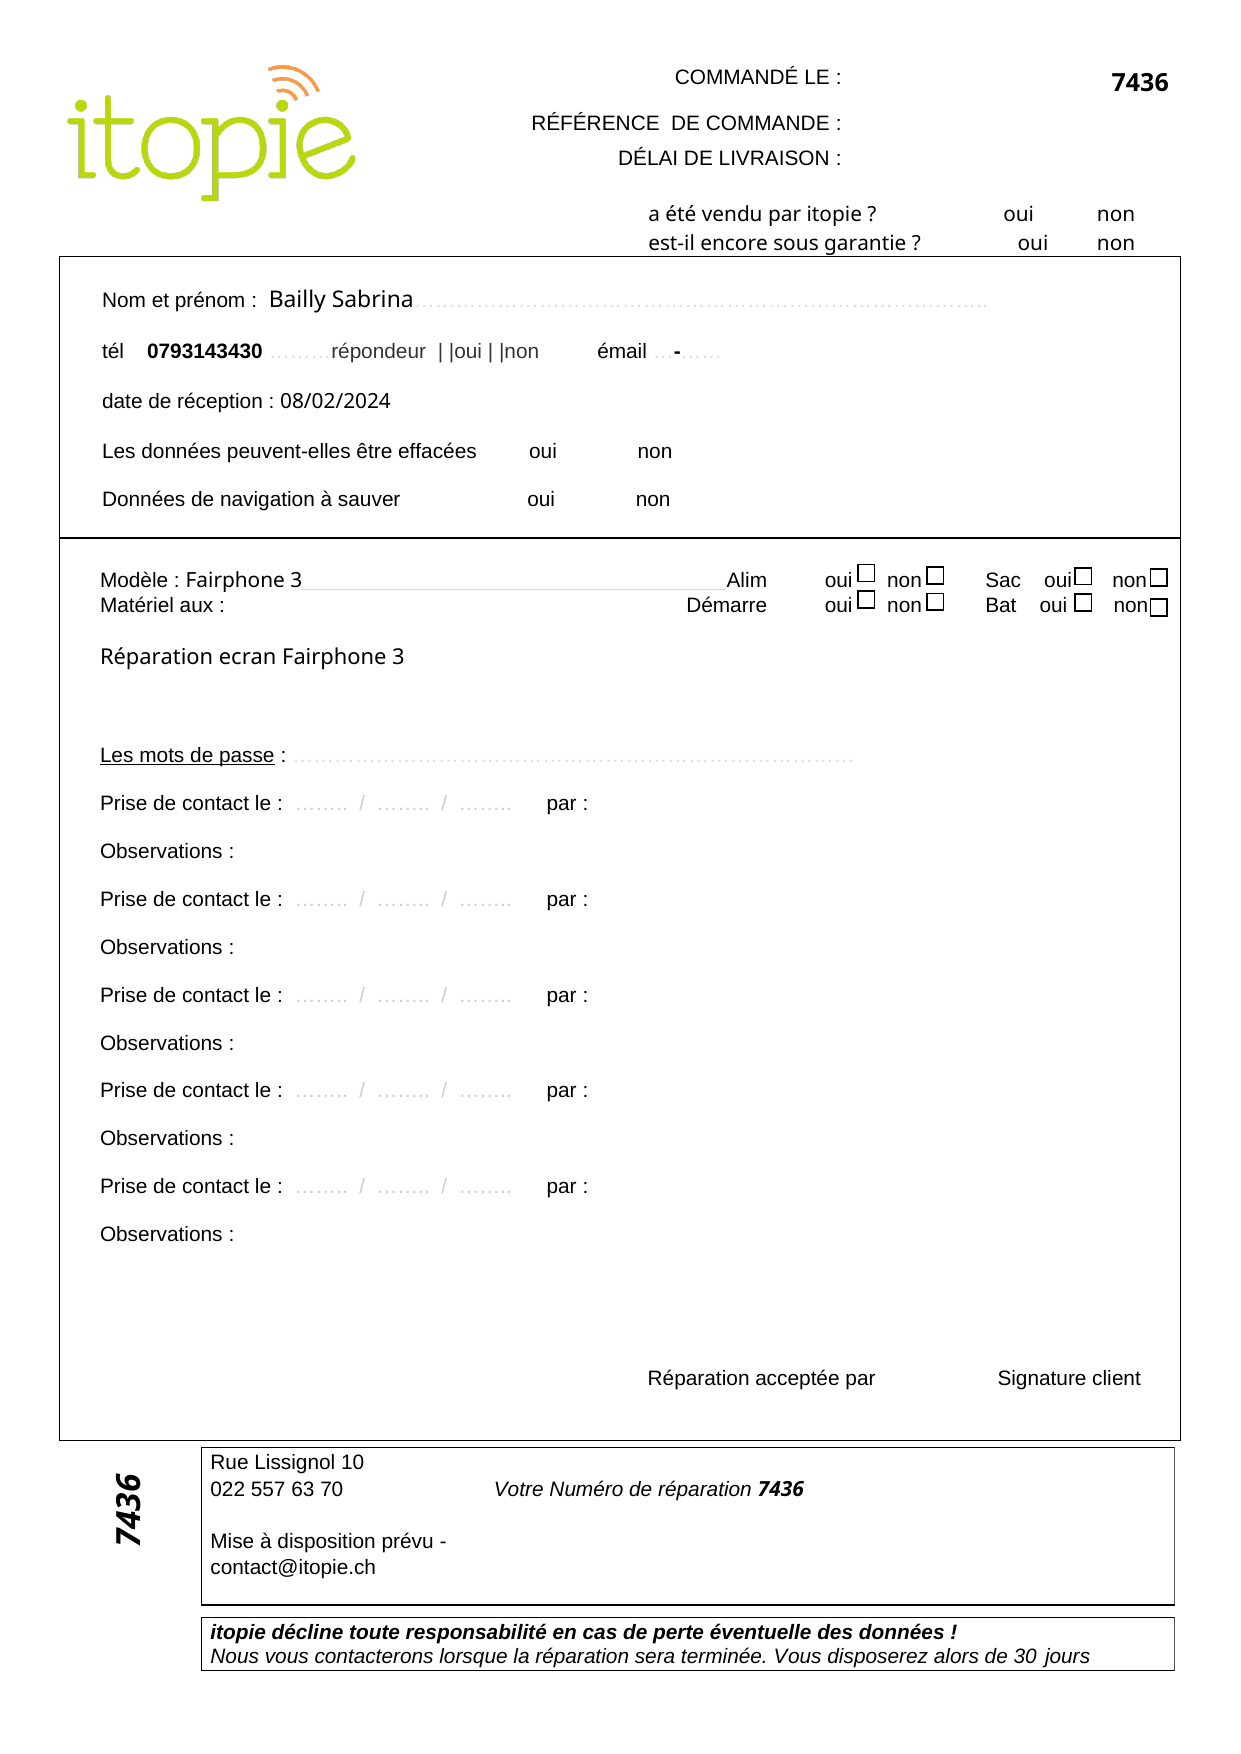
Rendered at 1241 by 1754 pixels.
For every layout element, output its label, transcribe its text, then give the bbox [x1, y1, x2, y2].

text Prise de contact le : …….. / …….. / …….. par : [60, 1075, 1180, 1102]
text Matériel aux : Démarre oui non Bat oui non [60, 590, 1180, 617]
table_header 7436 [847, 59, 1180, 104]
text Observations : [60, 836, 1180, 863]
text Réparation ecran Fairphone 3 [60, 638, 1180, 671]
text Observations : [60, 1027, 1180, 1054]
text Observations : [60, 1123, 1180, 1150]
table_cell itopie décline toute responsabilité en cas de perte éventuelle des données ! Nous vous contacterons lorsque la réparation sera terminée. Vous disposerez alors de 30 jours [195, 1611, 1180, 1677]
table_cell [847, 140, 1180, 175]
text Les données peuvent-elles être effacées oui non [60, 436, 1180, 463]
table_header Rue Lissignol 10 022 557 63 70 Votre Numéro de réparation 7436 Mise à disposition prévu - contact@itopie.ch [195, 1441, 1180, 1611]
text Prise de contact le : …….. / …….. / …….. par : [60, 979, 1180, 1006]
table_cell [847, 105, 1180, 140]
text Données de navigation à sauver oui non [60, 484, 1180, 511]
text Prise de contact le : …….. / …….. / …….. par : [60, 883, 1180, 911]
text est-il encore sous garantie ? oui non [59, 228, 1181, 256]
text a été vendu par itopie ? oui non [59, 199, 1181, 228]
text date de réception : 08/02/2024 [60, 383, 1180, 415]
text Les mots de passe : ……………………………………………………………………… [60, 740, 1180, 767]
text Observations : [60, 1219, 1180, 1246]
table_cell DÉLAI DE LIVRAISON : [490, 140, 847, 175]
text Prise de contact le : …….. / …….. / …….. par : [60, 1171, 1180, 1198]
text Modèle : Fairphone 3 Alim oui non Sac oui non [879, 562, 925, 590]
table_header 7436 [59, 1441, 195, 1677]
table_cell RÉFÉRENCE DE COMMANDE : [490, 105, 847, 140]
text tél 0793143430 ………répondeur | |oui | |non émail …-…… [60, 335, 1180, 362]
text Modèle : Fairphone 3 Alim oui non Sac oui non [60, 562, 856, 590]
text Nom et prénom : Bailly Sabrina……………………………………………………………………….. [60, 280, 1180, 314]
picture [67, 65, 356, 201]
text Prise de contact le : …….. / …….. / …….. par : [60, 788, 1180, 815]
table_header COMMANDÉ LE : [490, 59, 847, 104]
text Observations : [60, 931, 1180, 958]
text Réparation acceptée par Signature client [60, 1363, 1180, 1390]
text Modèle : Fairphone 3 Alim oui non Sac oui non [948, 562, 1180, 590]
